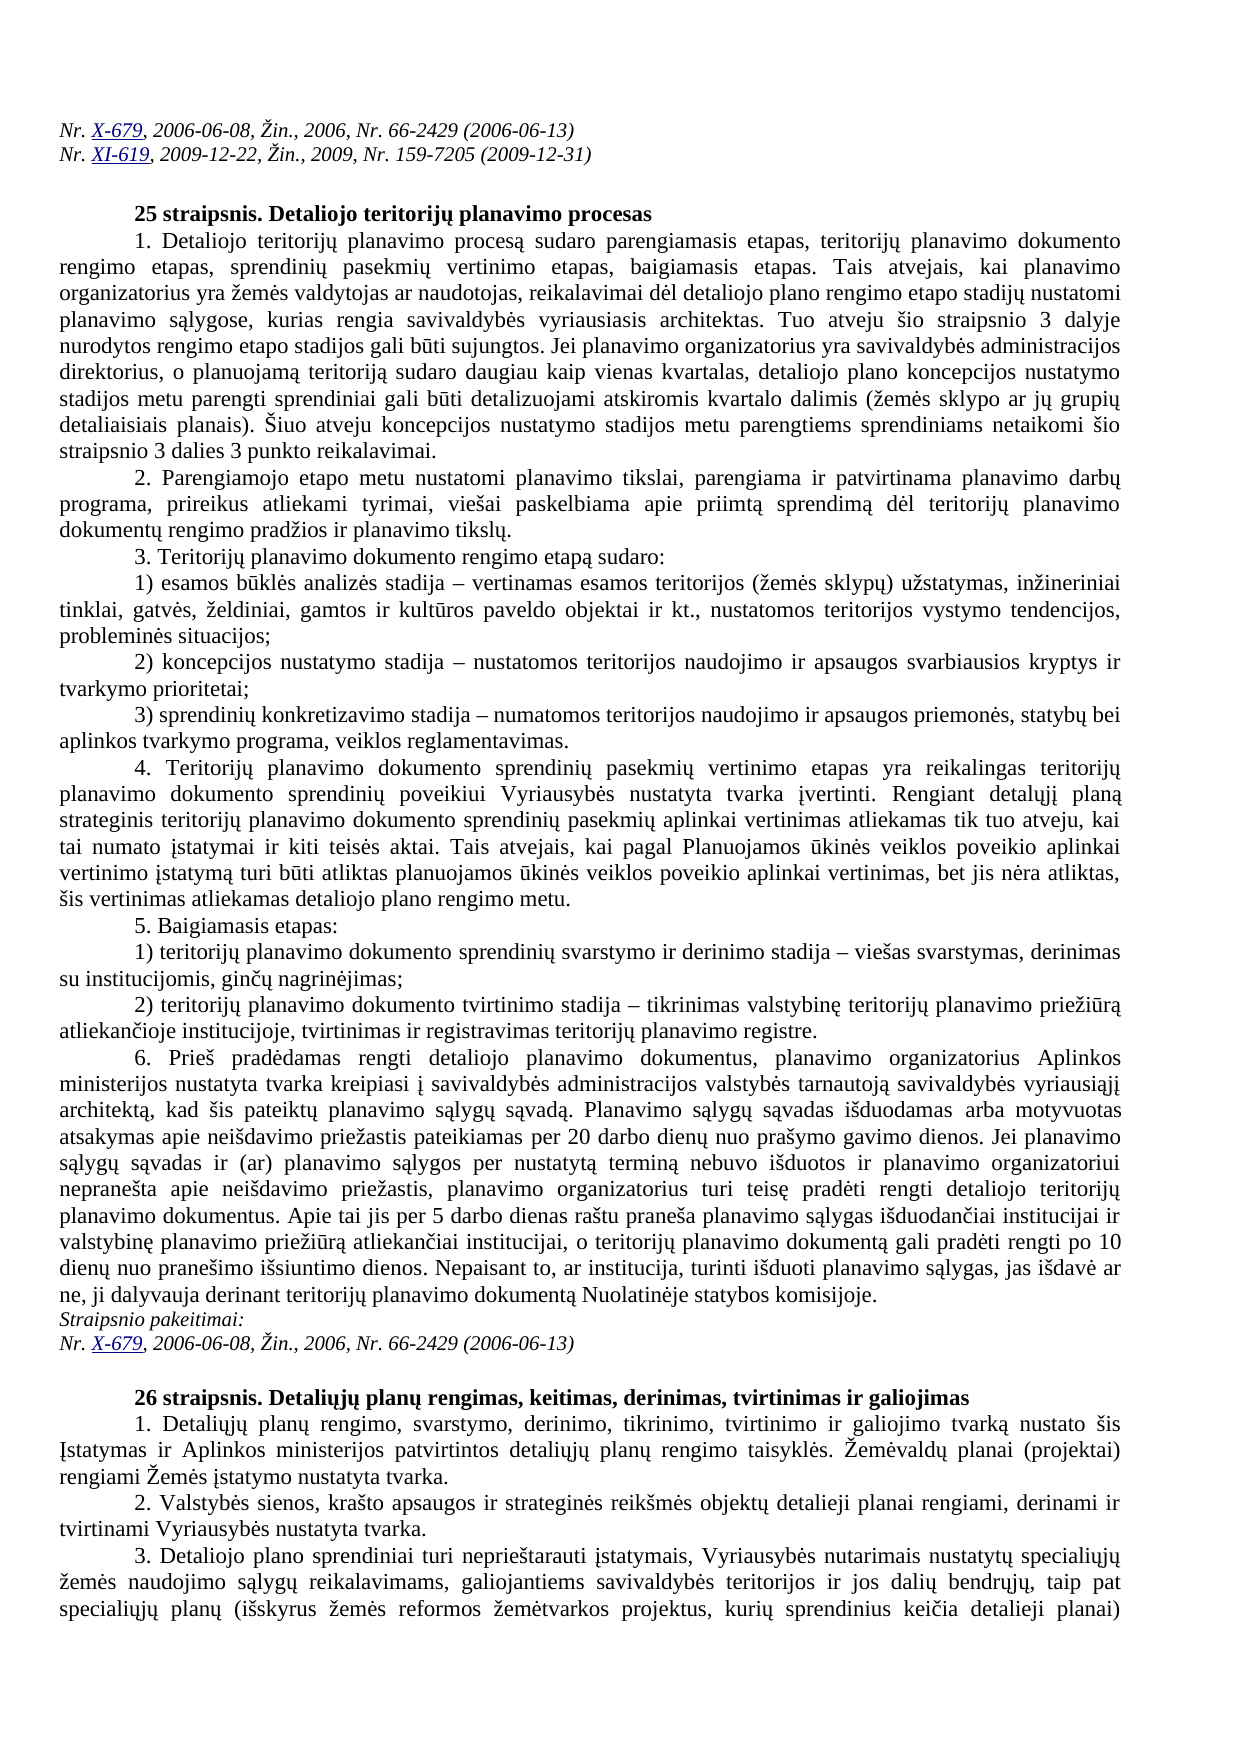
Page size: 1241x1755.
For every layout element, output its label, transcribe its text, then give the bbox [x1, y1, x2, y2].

text Straipsnio pakeitimai: [59, 1307, 1122, 1331]
text 1) teritorijų planavimo dokumento sprendinių svarstymo ir derinimo stadija – viešas svarstymas, derinimas su institucijomis, ginčų nagrinėjimas; [59, 938, 1122, 991]
text 2. Valstybės sienos, krašto apsaugos ir strateginės reikšmės objektų detalieji planai rengiami, derinami ir tvirtinami Vyriausybės nustatyta tvarka. [59, 1489, 1122, 1542]
text 2) koncepcijos nustatymo stadija – nustatomos teritorijos naudojimo ir apsaugos svarbiausios kryptys ir tvarkymo prioritetai; [59, 648, 1122, 701]
text Nr. XI-619, 2009-12-22, Žin., 2009, Nr. 159-7205 (2009-12-31) [59, 142, 1122, 166]
text 3) sprendinių konkretizavimo stadija – numatomos teritorijos naudojimo ir apsaugos priemonės, statybų bei aplinkos tvarkymo programa, veiklos reglamentavimas. [59, 701, 1122, 754]
text 3. Detaliojo plano sprendiniai turi neprieštarauti įstatymais, Vyriausybės nutarimais nustatytų specialiųjų žemės naudojimo sąlygų reikalavimams, galiojantiems savivaldybės teritorijos ir jos dalių bendrųjų, taip pat specialiųjų planų (išskyrus žemės reformos žemėtvarkos projektus, kurių sprendinius keičia detalieji planai) [59, 1542, 1122, 1621]
text 4. Teritorijų planavimo dokumento sprendinių pasekmių vertinimo etapas yra reikalingas teritorijų planavimo dokumento sprendinių poveikiui Vyriausybės nustatyta tvarka įvertinti. Rengiant detalųjį planą strateginis teritorijų planavimo dokumento sprendinių pasekmių aplinkai vertinimas atliekamas tik tuo atveju, kai tai numato įstatymai ir kiti teisės aktai. Tais atvejais, kai pagal Planuojamos ūkinės veiklos poveikio aplinkai vertinimo įstatymą turi būti atliktas planuojamos ūkinės veiklos poveikio aplinkai vertinimas, bet jis nėra atliktas, šis vertinimas atliekamas detaliojo plano rengimo metu. [59, 754, 1122, 912]
text Nr. X-679, 2006-06-08, Žin., 2006, Nr. 66-2429 (2006-06-13) [59, 1331, 1122, 1355]
text 1. Detaliųjų planų rengimo, svarstymo, derinimo, tikrinimo, tvirtinimo ir galiojimo tvarką nustato šis Įstatymas ir Aplinkos ministerijos patvirtintos detaliųjų planų rengimo taisyklės. Žemėvaldų planai (projektai) rengiami Žemės įstatymo nustatyta tvarka. [59, 1410, 1122, 1489]
text 6. Prieš pradėdamas rengti detaliojo planavimo dokumentus, planavimo organizatorius Aplinkos ministerijos nustatyta tvarka kreipiasi į savivaldybės administracijos valstybės tarnautoją savivaldybės vyriausiąjį architektą, kad šis pateiktų planavimo sąlygų sąvadą. Planavimo sąlygų sąvadas išduodamas arba motyvuotas atsakymas apie neišdavimo priežastis pateikiamas per 20 darbo dienų nuo prašymo gavimo dienos. Jei planavimo sąlygų sąvadas ir (ar) planavimo sąlygos per nustatytą terminą nebuvo išduotos ir planavimo organizatoriui nepranešta apie neišdavimo priežastis, planavimo organizatorius turi teisę pradėti rengti detaliojo teritorijų planavimo dokumentus. Apie tai jis per 5 darbo dienas raštu praneša planavimo sąlygas išduodančiai institucijai ir valstybinę planavimo priežiūrą atliekančiai institucijai, o teritorijų planavimo dokumentą gali pradėti rengti po 10 dienų nuo pranešimo išsiuntimo dienos. Nepaisant to, ar institucija, turinti išduoti planavimo sąlygas, jas išdavė ar ne, ji dalyvauja derinant teritorijų planavimo dokumentą Nuolatinėje statybos komisijoje. [59, 1044, 1122, 1307]
text 26 straipsnis. Detaliųjų planų rengimas, keitimas, derinimas, tvirtinimas ir galiojimas [134, 1384, 1122, 1410]
text 1) esamos būklės analizės stadija – vertinamas esamos teritorijos (žemės sklypų) užstatymas, inžineriniai tinklai, gatvės, želdiniai, gamtos ir kultūros paveldo objektai ir kt., nustatomos teritorijos vystymo tendencijos, probleminės situacijos; [59, 569, 1122, 648]
text 5. Baigiamasis etapas: [59, 912, 1122, 938]
text 1. Detaliojo teritorijų planavimo procesą sudaro parengiamasis etapas, teritorijų planavimo dokumento rengimo etapas, sprendinių pasekmių vertinimo etapas, baigiamasis etapas. Tais atvejais, kai planavimo organizatorius yra žemės valdytojas ar naudotojas, reikalavimai dėl detaliojo plano rengimo etapo stadijų nustatomi planavimo sąlygose, kurias rengia savivaldybės vyriausiasis architektas. Tuo atveju šio straipsnio 3 dalyje nurodytos rengimo etapo stadijos gali būti sujungtos. Jei planavimo organizatorius yra savivaldybės administracijos direktorius, o planuojamą teritoriją sudaro daugiau kaip vienas kvartalas, detaliojo plano koncepcijos nustatymo stadijos metu parengti sprendiniai gali būti detalizuojami atskiromis kvartalo dalimis (žemės sklypo ar jų grupių detaliaisiais planais). Šiuo atveju koncepcijos nustatymo stadijos metu parengtiems sprendiniams netaikomi šio straipsnio 3 dalies 3 punkto reikalavimai. [59, 227, 1122, 464]
text 2. Parengiamojo etapo metu nustatomi planavimo tikslai, parengiama ir patvirtinama planavimo darbų programa, prireikus atliekami tyrimai, viešai paskelbiama apie priimtą sprendimą dėl teritorijų planavimo dokumentų rengimo pradžios ir planavimo tikslų. [59, 464, 1122, 543]
text 3. Teritorijų planavimo dokumento rengimo etapą sudaro: [59, 543, 1122, 569]
text 25 straipsnis. Detaliojo teritorijų planavimo procesas [59, 200, 1122, 227]
text 2) teritorijų planavimo dokumento tvirtinimo stadija – tikrinimas valstybinę teritorijų planavimo priežiūrą atliekančioje institucijoje, tvirtinimas ir registravimas teritorijų planavimo registre. [59, 991, 1122, 1044]
text Nr. X-679, 2006-06-08, Žin., 2006, Nr. 66-2429 (2006-06-13) [59, 118, 1122, 142]
